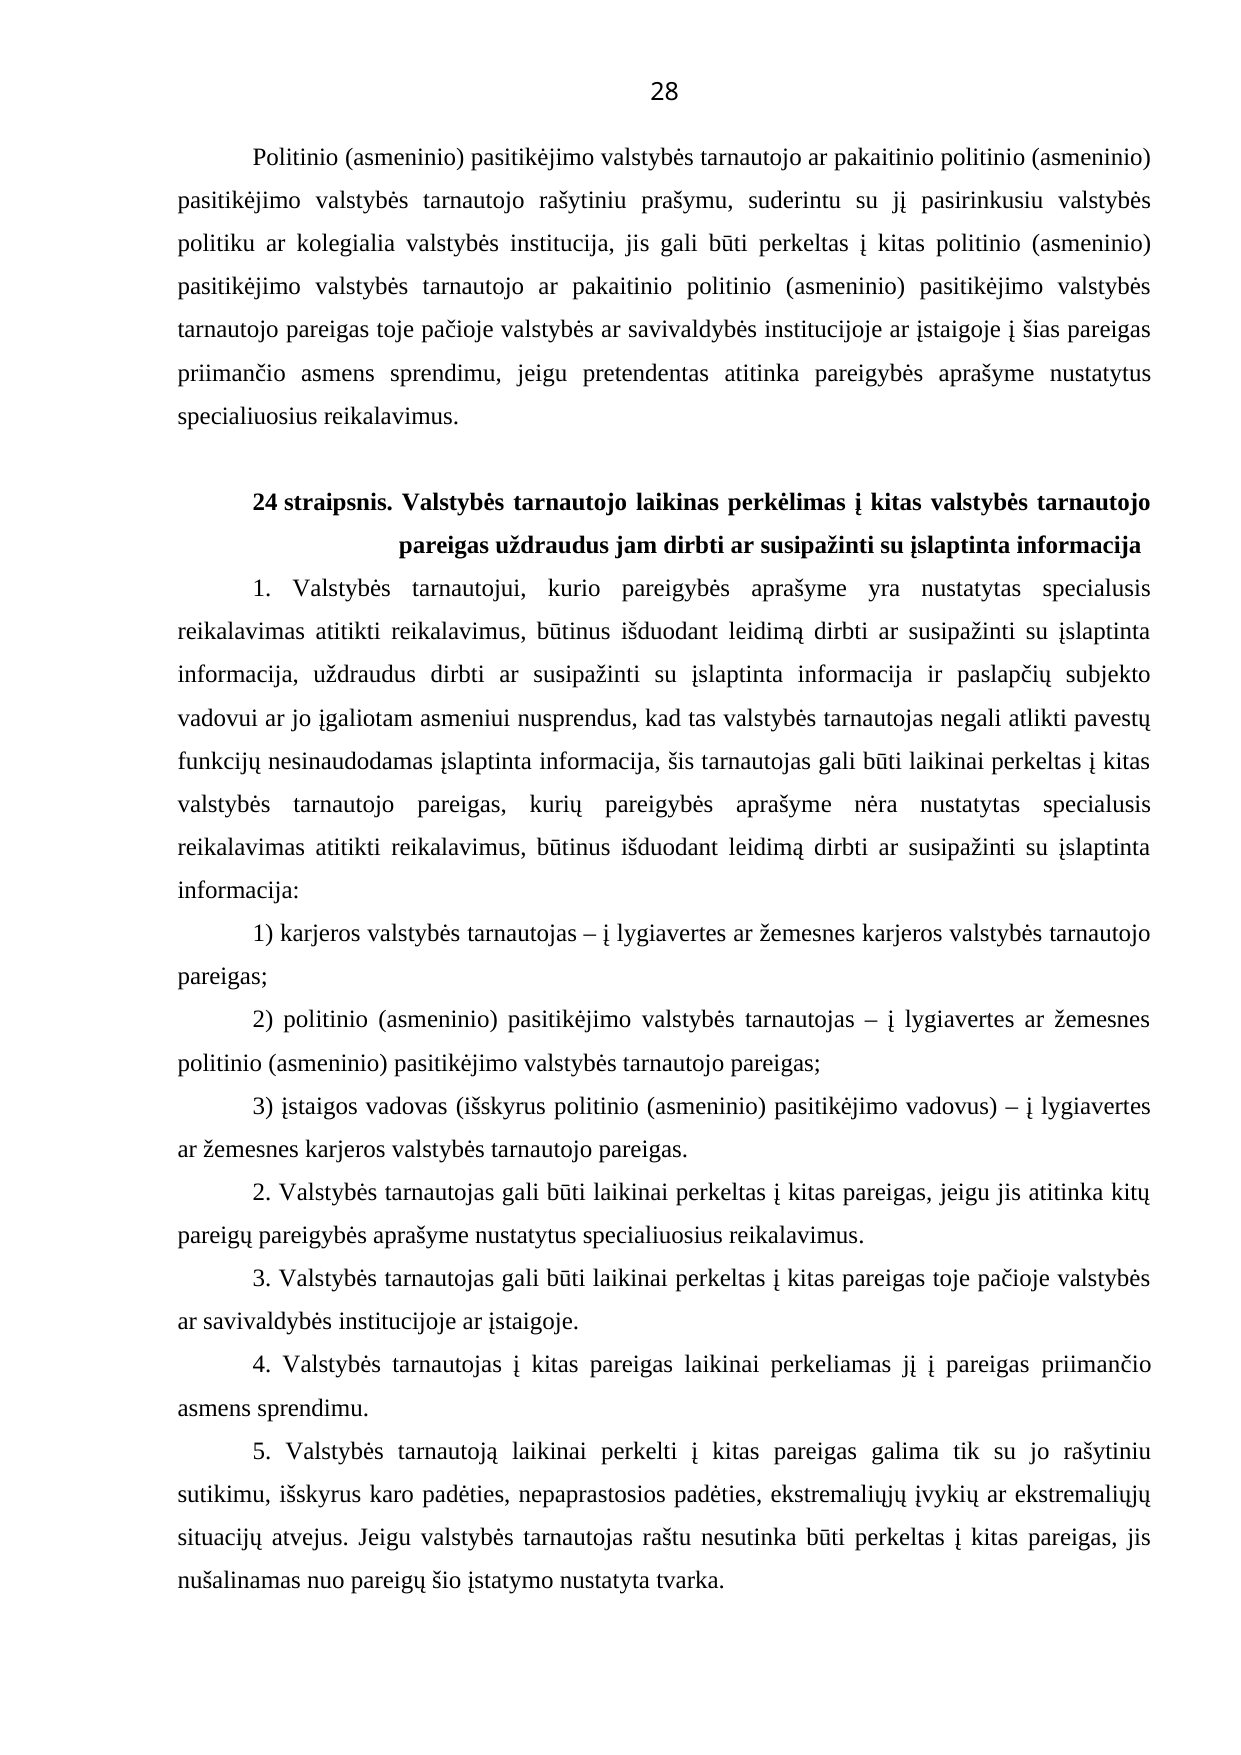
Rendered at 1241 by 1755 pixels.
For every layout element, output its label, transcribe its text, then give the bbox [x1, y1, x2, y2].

text 5. Valstybės tarnautoją laikinai perkelti į kitas pareigas galima tik su jo rašytiniu sutikimu, išskyrus karo padėties, nepaprastosios padėties, ekstremaliųjų įvykių ar ekstremaliųjų situacijų atvejus. Jeigu valstybės tarnautojas raštu nesutinka būti perkeltas į kitas pareigas, jis nušalinamas nuo pareigų šio įstatymo nustatyta tvarka. [177, 1436, 1152, 1594]
text Politinio (asmeninio) pasitikėjimo valstybės tarnautojo ar pakaitinio politinio (asmeninio) pasitikėjimo valstybės tarnautojo rašytiniu prašymu, suderintu su jį pasirinkusiu valstybės politiku ar kolegialia valstybės institucija, jis gali būti perkeltas į kitas politinio (asmeninio) pasitikėjimo valstybės tarnautojo ar pakaitinio politinio (asmeninio) pasitikėjimo valstybės tarnautojo pareigas toje pačioje valstybės ar savivaldybės institucijoje ar įstaigoje į šias pareigas priimančio asmens sprendimu, jeigu pretendentas atitinka pareigybės aprašyme nustatytus specialiuosius reikalavimus. [177, 142, 1152, 429]
text 4. Valstybės tarnautojas į kitas pareigas laikinai perkeliamas jį į pareigas priimančio asmens sprendimu. [177, 1349, 1152, 1421]
text 1. Valstybės tarnautojui, kurio pareigybės aprašyme yra nustatytas specialusis reikalavimas atitikti reikalavimus, būtinus išduodant leidimą dirbti ar susipažinti su įslaptinta informacija, uždraudus dirbti ar susipažinti su įslaptinta informacija ir paslapčių subjekto vadovui ar jo įgaliotam asmeniui nusprendus, kad tas valstybės tarnautojas negali atlikti pavestų funkcijų nesinaudodamas įslaptinta informacija, šis tarnautojas gali būti laikinai perkeltas į kitas valstybės tarnautojo pareigas, kurių pareigybės aprašyme nėra nustatytas specialusis reikalavimas atitikti reikalavimus, būtinus išduodant leidimą dirbti ar susipažinti su įslaptinta informacija: [177, 573, 1152, 904]
text 3. Valstybės tarnautojas gali būti laikinai perkeltas į kitas pareigas toje pačioje valstybės ar savivaldybės institucijoje ar įstaigoje. [177, 1263, 1152, 1335]
text 1) karjeros valstybės tarnautojas – į lygiavertes ar žemesnes karjeros valstybės tarnautojo pareigas; [177, 918, 1152, 990]
text 3) įstaigos vadovas (išskyrus politinio (asmeninio) pasitikėjimo vadovus) – į lygiavertes ar žemesnes karjeros valstybės tarnautojo pareigas. [177, 1091, 1152, 1163]
text 24 straipsnis. Valstybės tarnautojo laikinas perkėlimas į kitas valstybės tarnautojo pareigas uždraudus jam dirbti ar susipažinti su įslaptinta informacija [252, 487, 1152, 559]
text 2) politinio (asmeninio) pasitikėjimo valstybės tarnautojas – į lygiavertes ar žemesnes politinio (asmeninio) pasitikėjimo valstybės tarnautojo pareigas; [177, 1004, 1152, 1076]
text 2. Valstybės tarnautojas gali būti laikinai perkeltas į kitas pareigas, jeigu jis atitinka kitų pareigų pareigybės aprašyme nustatytus specialiuosius reikalavimus. [177, 1177, 1152, 1249]
